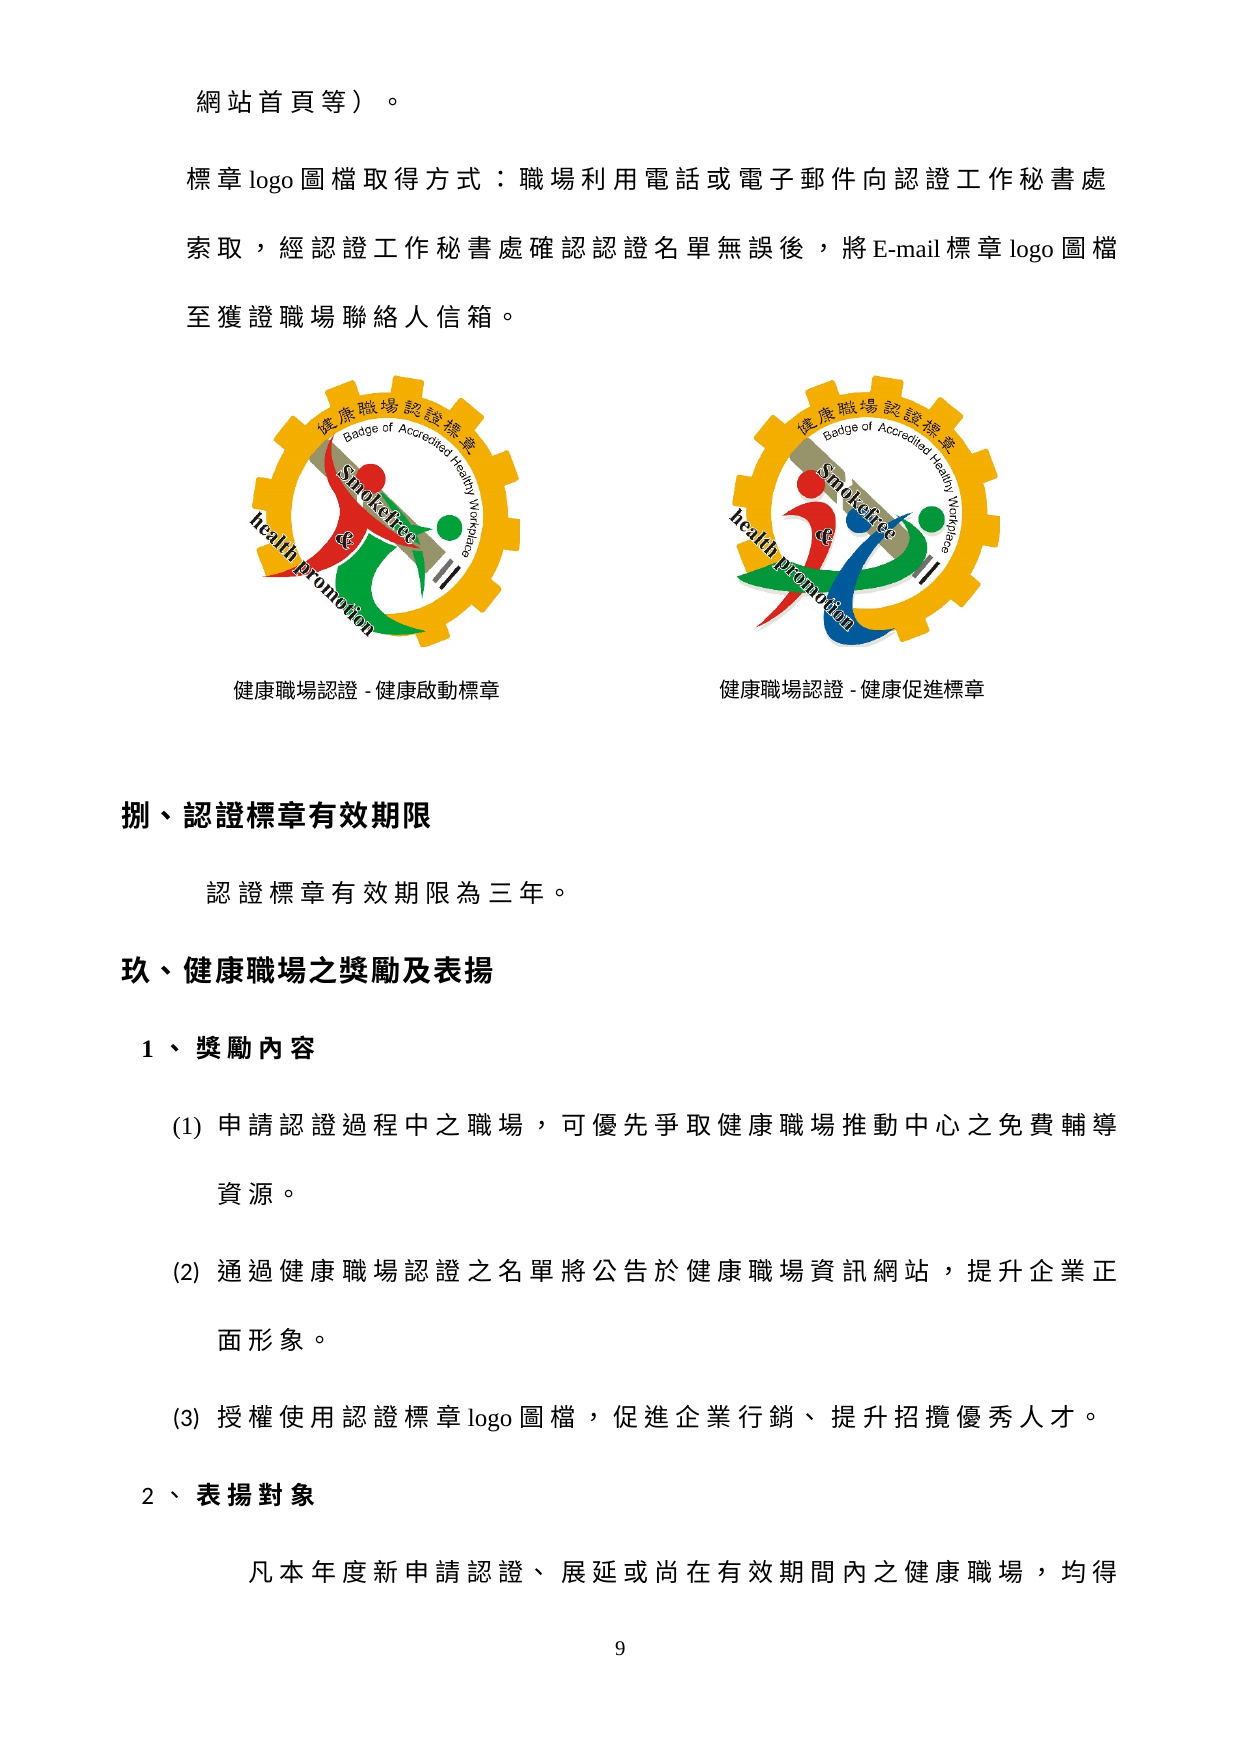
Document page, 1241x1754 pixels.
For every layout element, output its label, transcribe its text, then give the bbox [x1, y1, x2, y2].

text 標章logo圖檔取得方式：職場利用電話或電子郵件向認證工作秘書處索取，經認證工作秘書處確認認證名單無誤後，將E-mail標章logo圖檔至獲證職場聯絡人信箱。 [179, 136, 1120, 336]
text 認證標章有效期限為三年。 [145, 850, 1120, 912]
list 表揚對象 [135, 1452, 1120, 1514]
text 凡本年度新申請認證、展延或尚在有效期間內之健康職場，均得 [185, 1529, 1120, 1591]
list 申請認證過程中之職場，可優先爭取健康職場推動中心之免費輔導資源。 [164, 1082, 1120, 1213]
text 捌、認證標章有效期限 [120, 772, 1120, 834]
list 通過健康職場認證之名單將公告於健康職場資訊網站，提升企業正面形象。 [164, 1228, 1120, 1359]
list 授權使用認證標章logo圖檔，促進企業行銷、提升招攬優秀人才。 [164, 1374, 1120, 1437]
text 玖、健康職場之獎勵及表揚 [120, 927, 1120, 989]
list 網站首頁等）。 [135, 59, 1120, 121]
list 獎勵內容 [135, 1005, 1120, 1067]
